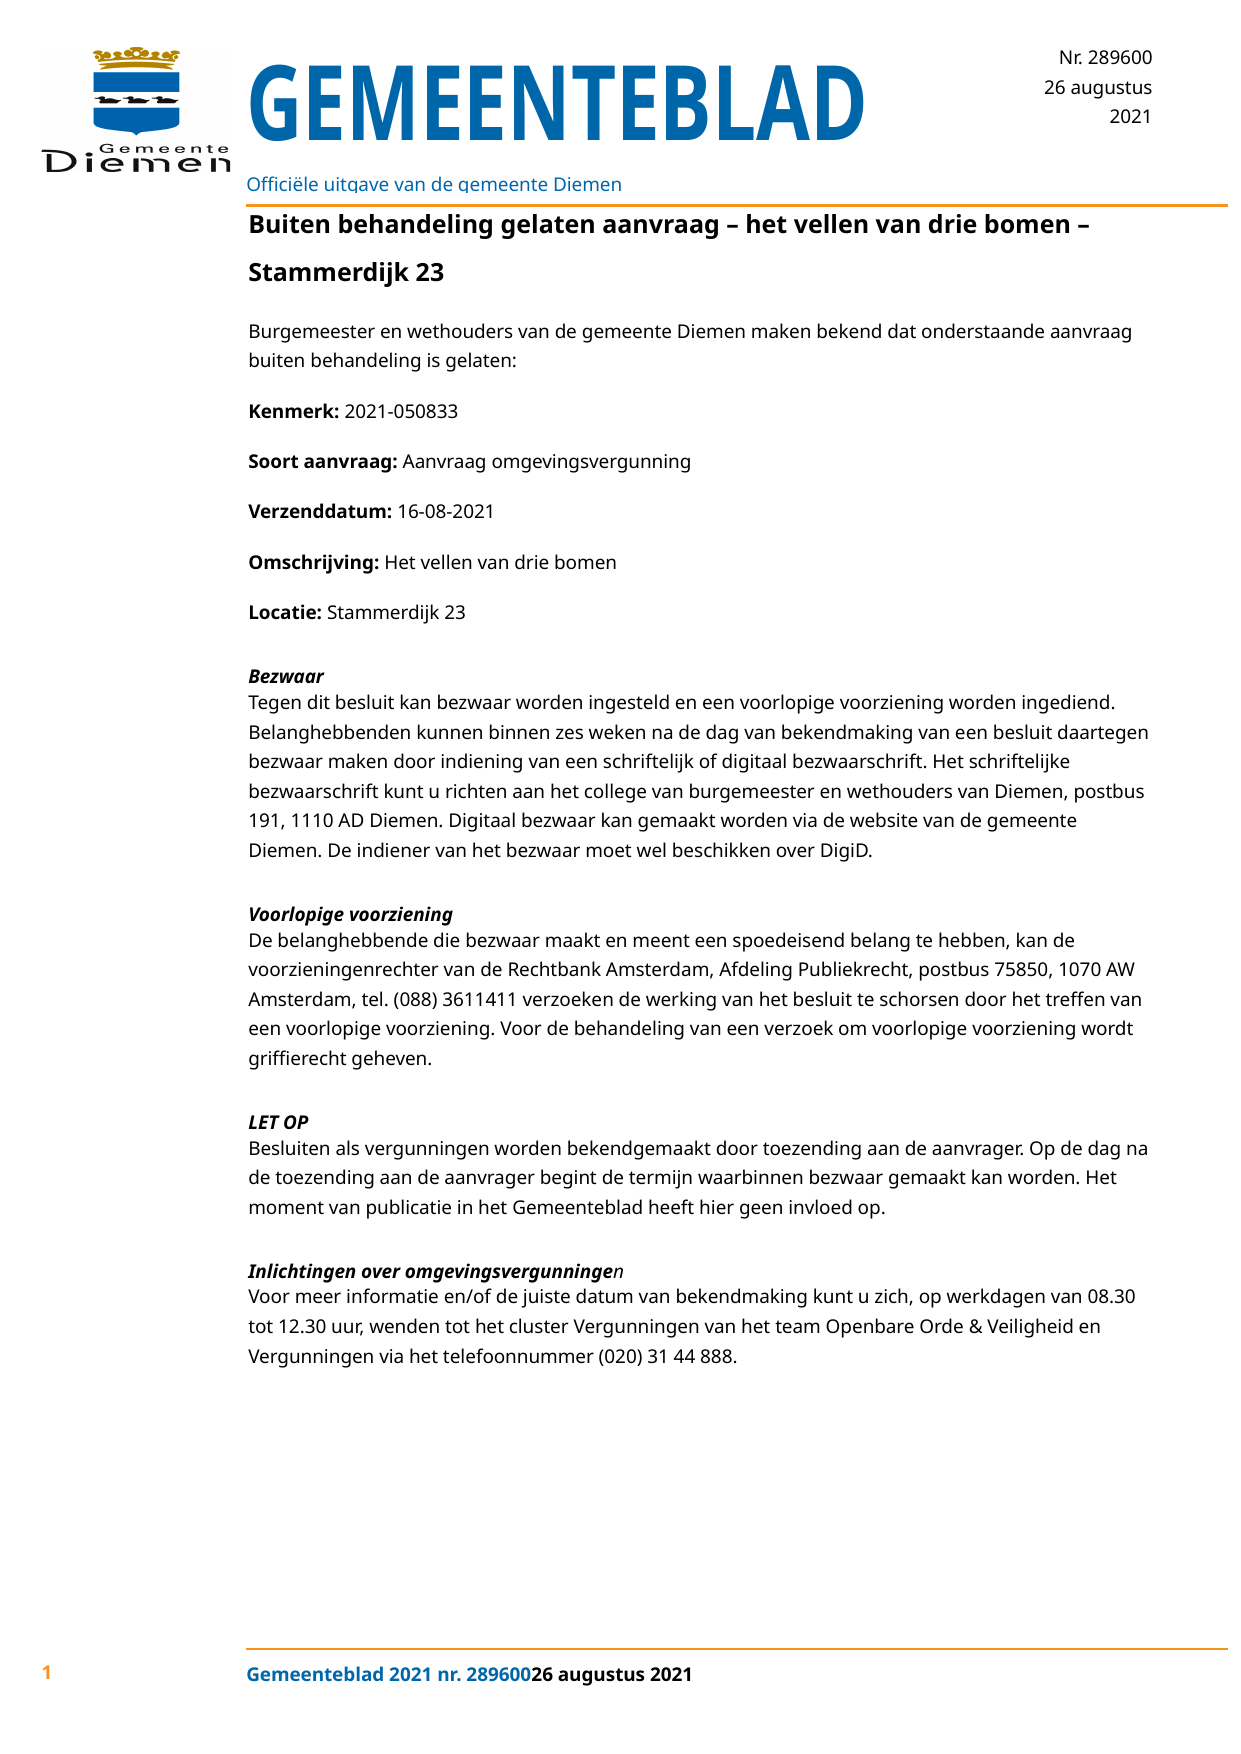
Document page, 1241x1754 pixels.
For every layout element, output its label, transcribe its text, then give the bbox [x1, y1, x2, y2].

text LET OP [248, 1109, 1152, 1135]
text Locatie: Stammerdijk 23 [248, 599, 1152, 625]
text Bezwaar [248, 663, 1152, 689]
picture [41, 47, 231, 172]
text Inlichtingen over omgevingsvergunningen [248, 1258, 1152, 1284]
text Burgemeester en wethouders van de gemeente Diemen maken bekend dat onderstaande aanvraag buiten behandeling is gelaten: [248, 318, 1152, 373]
text Omschrijving: Het vellen van drie bomen [248, 549, 1152, 575]
text Kenmerk: 2021-050833 [248, 398, 1152, 424]
text Soort aanvraag: Aanvraag omgevingsvergunning [248, 448, 1152, 474]
text Voorlopige voorziening [248, 901, 1152, 927]
text Verzenddatum: 16-08-2021 [248, 499, 1152, 524]
text Tegen dit besluit kan bezwaar worden ingesteld en een voorlopige voorziening worden ingediend. Belanghebbenden kunnen binnen zes weken na de dag van bekendmaking van een besluit daartegen bezwaar maken door indiening van een schriftelijk of digitaal bezwaarschrift. Het schriftelijke bezwaarschrift kunt u richten aan het college van burgemeester en wethouders van Diemen, postbus 191, 1110 AD Diemen. Digitaal bezwaar kan gemaakt worden via de website van de gemeente Diemen. De indiener van het bezwaar moet wel beschikken over DigiD. [248, 689, 1152, 863]
text Besluiten als vergunningen worden bekendgemaakt door toezending aan de aanvrager. Op de dag na de toezending aan de aanvrager begint de termijn waarbinnen bezwaar gemaakt kan worden. Het moment van publicatie in het Gemeenteblad heeft hier geen invloed op. [248, 1135, 1152, 1220]
text Buiten behandeling gelaten aanvraag – het vellen van drie bomen – Stammerdijk 23 [248, 207, 1152, 288]
text De belanghebbende die bezwaar maakt en meent een spoedeisend belang te hebben, kan de voorzieningenrechter van de Rechtbank Amsterdam, Afdeling Publiekrecht, postbus 75850, 1070 AW Amsterdam, tel. (088) 3611411 verzoeken de werking van het besluit te schorsen door het treffen van een voorlopige voorziening. Voor de behandeling van een verzoek om voorlopige voorziening wordt griffierecht geheven. [248, 927, 1152, 1071]
text Voor meer informatie en/of de juiste datum van bekendmaking kunt u zich, op werkdagen van 08.30 tot 12.30 uur, wenden tot het cluster Vergunningen van het team Openbare Orde & Veiligheid en Vergunningen via het telefoonnummer (020) 31 44 888. [248, 1284, 1152, 1369]
